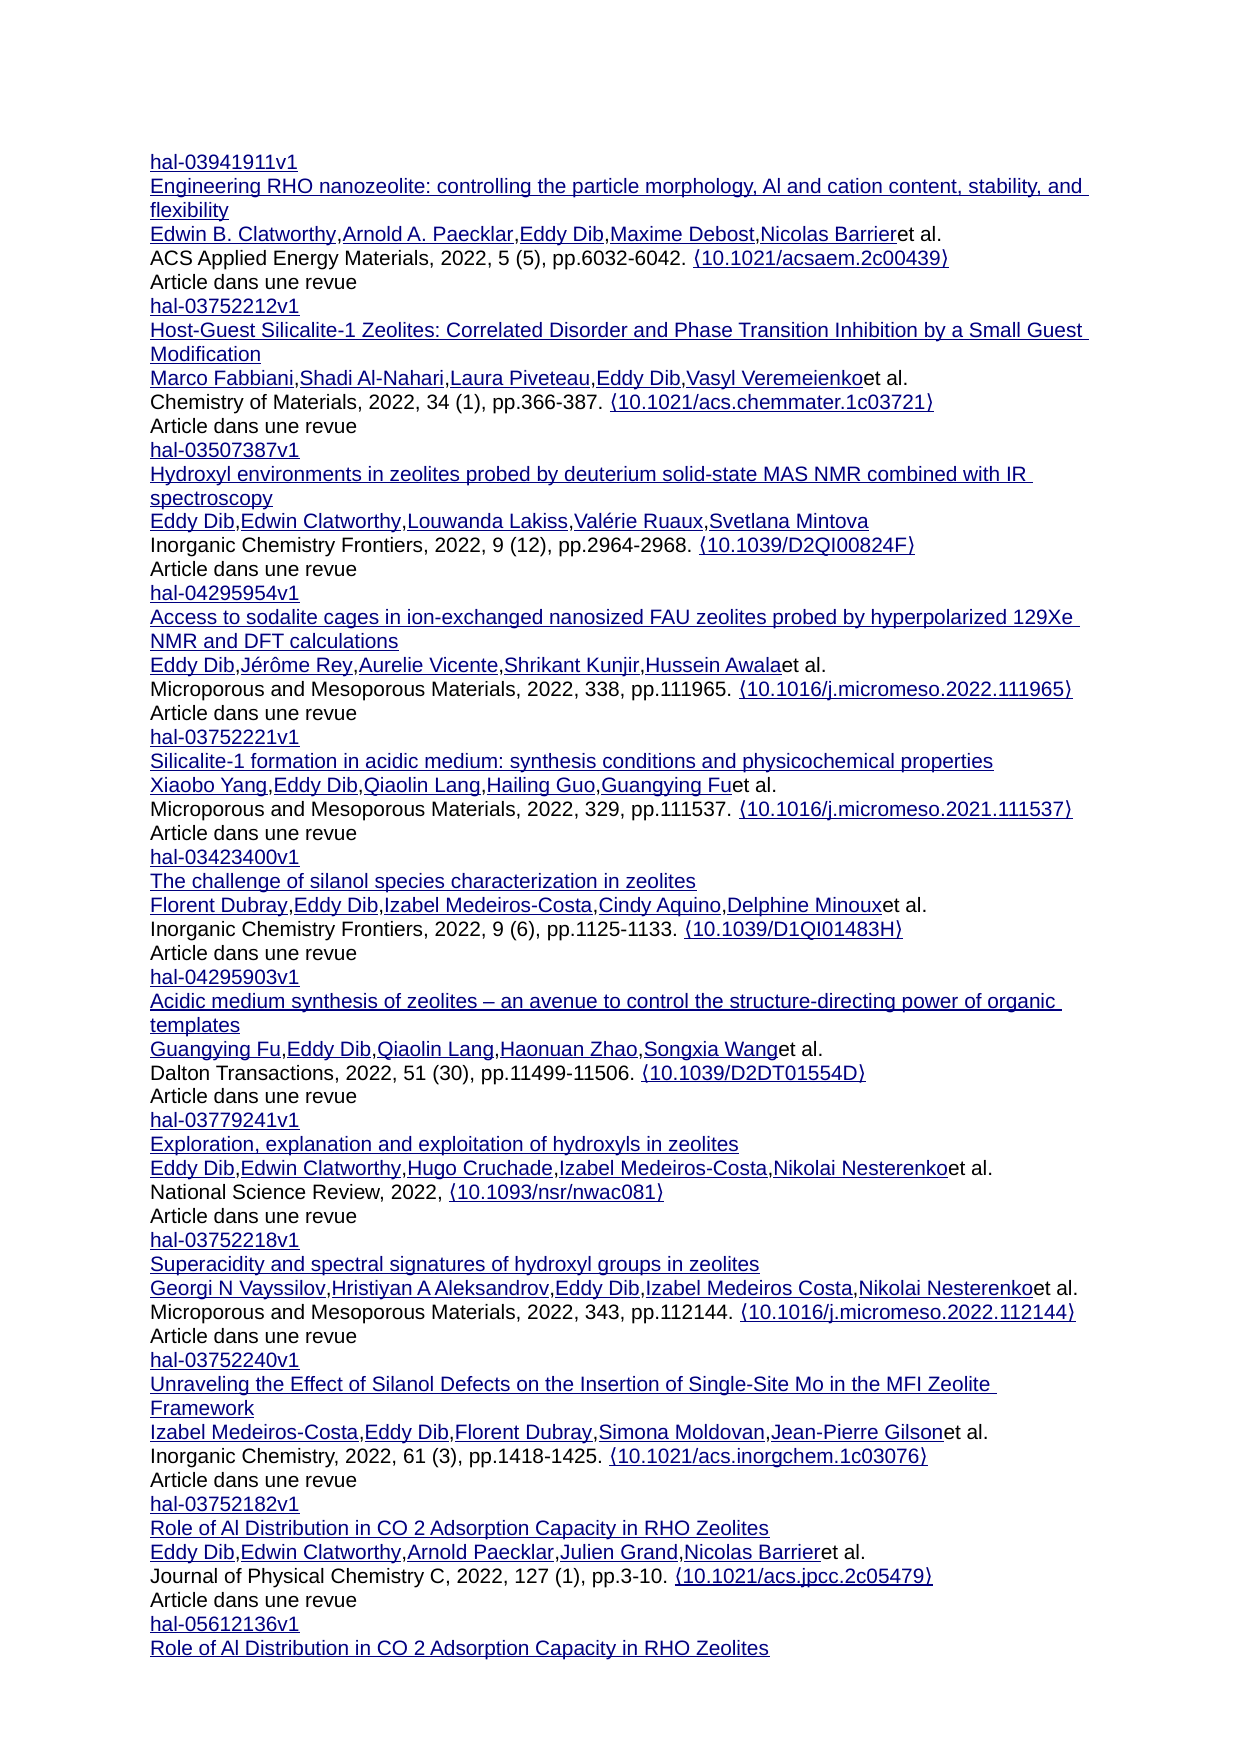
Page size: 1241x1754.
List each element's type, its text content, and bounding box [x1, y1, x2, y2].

table_cell Role of Al Distribution in CO 2 Adsorption Capacity in RHO Zeolites [150, 1635, 1090, 1659]
table_cell Unraveling the Effect of Silanol Defects on the Insertion of Single-Site Mo in the MFI Zeolite Framework Izabel Medeiros-Costa,Eddy Dib,Florent Dubray,Simona Moldovan,Jean-Pierre Gilsonet al. Inorganic Chemistry, 2022, 61 (3), pp.1418-1425. ⟨10.1021/acs.inorgchem.1c03076⟩ Article dans une revue hal-03752182v1 [150, 1372, 1090, 1516]
table_cell hal-03941911v1 [150, 150, 1090, 174]
table_cell Host-Guest Silicalite-1 Zeolites: Correlated Disorder and Phase Transition Inhibition by a Small Guest Modification Marco Fabbiani,Shadi Al-Nahari,Laura Piveteau,Eddy Dib,Vasyl Veremeienkoet al. Chemistry of Materials, 2022, 34 (1), pp.366-387. ⟨10.1021/acs.chemmater.1c03721⟩ Article dans une revue hal-03507387v1 [150, 318, 1090, 461]
table_cell Silicalite-1 formation in acidic medium: synthesis conditions and physicochemical properties Xiaobo Yang,Eddy Dib,Qiaolin Lang,Hailing Guo,Guangying Fuet al. Microporous and Mesoporous Materials, 2022, 329, pp.111537. ⟨10.1016/j.micromeso.2021.111537⟩ Article dans une revue hal-03423400v1 [150, 749, 1090, 869]
table_cell Acidic medium synthesis of zeolites – an avenue to control the structure-directing power of organic templates Guangying Fu,Eddy Dib,Qiaolin Lang,Haonuan Zhao,Songxia Wanget al. Dalton Transactions, 2022, 51 (30), pp.11499-11506. ⟨10.1039/D2DT01554D⟩ Article dans une revue hal-03779241v1 [150, 989, 1090, 1132]
table_cell The challenge of silanol species characterization in zeolites Florent Dubray,Eddy Dib,Izabel Medeiros-Costa,Cindy Aquino,Delphine Minouxet al. Inorganic Chemistry Frontiers, 2022, 9 (6), pp.1125-1133. ⟨10.1039/D1QI01483H⟩ Article dans une revue hal-04295903v1 [150, 869, 1090, 988]
table_cell Hydroxyl environments in zeolites probed by deuterium solid-state MAS NMR combined with IR spectroscopy Eddy Dib,Edwin Clatworthy,Louwanda Lakiss,Valérie Ruaux,Svetlana Mintova Inorganic Chemistry Frontiers, 2022, 9 (12), pp.2964-2968. ⟨10.1039/D2QI00824F⟩ Article dans une revue hal-04295954v1 [150, 461, 1090, 605]
table_cell Access to sodalite cages in ion-exchanged nanosized FAU zeolites probed by hyperpolarized 129Xe NMR and DFT calculations Eddy Dib,Jérôme Rey,Aurelie Vicente,Shrikant Kunjir,Hussein Awalaet al. Microporous and Mesoporous Materials, 2022, 338, pp.111965. ⟨10.1016/j.micromeso.2022.111965⟩ Article dans une revue hal-03752221v1 [150, 605, 1090, 749]
table_cell Exploration, explanation and exploitation of hydroxyls in zeolites Eddy Dib,Edwin Clatworthy,Hugo Cruchade,Izabel Medeiros-Costa,Nikolai Nesterenkoet al. National Science Review, 2022, ⟨10.1093/nsr/nwac081⟩ Article dans une revue hal-03752218v1 [150, 1132, 1090, 1252]
table_cell Engineering RHO nanozeolite: controlling the particle morphology, Al and cation content, stability, and flexibility Edwin B. Clatworthy,Arnold A. Paecklar,Eddy Dib,Maxime Debost,Nicolas Barrieret al. ACS Applied Energy Materials, 2022, 5 (5), pp.6032-6042. ⟨10.1021/acsaem.2c00439⟩ Article dans une revue hal-03752212v1 [150, 174, 1090, 318]
table_cell Role of Al Distribution in CO 2 Adsorption Capacity in RHO Zeolites Eddy Dib,Edwin Clatworthy,Arnold Paecklar,Julien Grand,Nicolas Barrieret al. Journal of Physical Chemistry C, 2022, 127 (1), pp.3-10. ⟨10.1021/acs.jpcc.2c05479⟩ Article dans une revue hal-05612136v1 [150, 1516, 1090, 1635]
table_cell Superacidity and spectral signatures of hydroxyl groups in zeolites Georgi N Vayssilov,Hristiyan A Aleksandrov,Eddy Dib,Izabel Medeiros Costa,Nikolai Nesterenkoet al. Microporous and Mesoporous Materials, 2022, 343, pp.112144. ⟨10.1016/j.micromeso.2022.112144⟩ Article dans une revue hal-03752240v1 [150, 1252, 1090, 1372]
